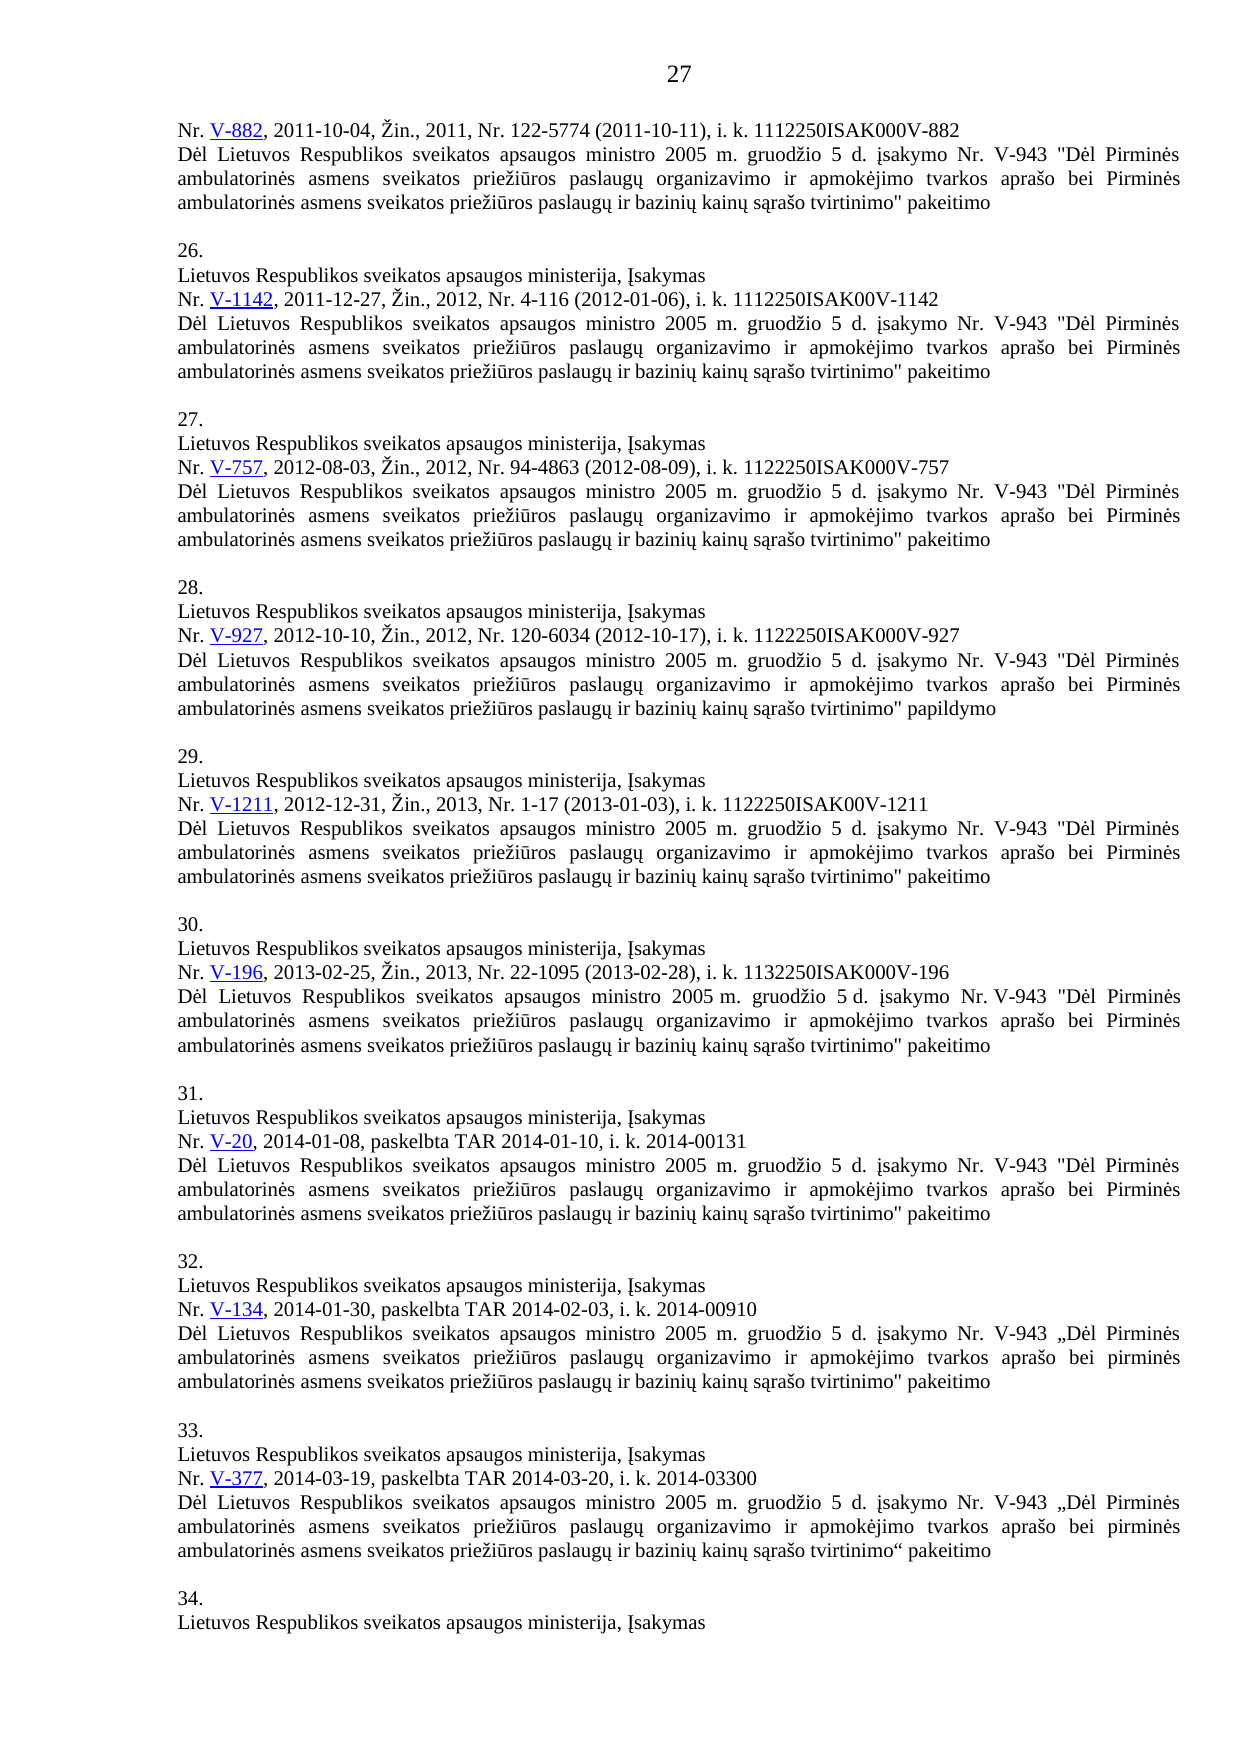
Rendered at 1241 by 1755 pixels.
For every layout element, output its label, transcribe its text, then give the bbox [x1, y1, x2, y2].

text Dėl Lietuvos Respublikos sveikatos apsaugos ministro 2005 m. gruodžio 5 d. įsakymo Nr. V-943 „Dėl Pirminės ambulatorinės asmens sveikatos priežiūros paslaugų organizavimo ir apmokėjimo tvarkos aprašo bei pirminės ambulatorinės asmens sveikatos priežiūros paslaugų ir bazinių kainų sąrašo tvirtinimo“ pakeitimo [177, 1490, 1181, 1562]
text Nr. V-196, 2013-02-25, Žin., 2013, Nr. 22-1095 (2013-02-28), i. k. 1132250ISAK000V-196 [177, 960, 1181, 984]
text 28. [177, 575, 1181, 599]
text Nr. V-1211, 2012-12-31, Žin., 2013, Nr. 1-17 (2013-01-03), i. k. 1122250ISAK00V-1211 [177, 792, 1181, 816]
text Dėl Lietuvos Respublikos sveikatos apsaugos ministro 2005 m. gruodžio 5 d. įsakymo Nr. V-943 "Dėl Pirminės ambulatorinės asmens sveikatos priežiūros paslaugų organizavimo ir apmokėjimo tvarkos aprašo bei Pirminės ambulatorinės asmens sveikatos priežiūros paslaugų ir bazinių kainų sąrašo tvirtinimo" pakeitimo [177, 311, 1181, 383]
text 27. [177, 407, 1181, 431]
text Dėl Lietuvos Respublikos sveikatos apsaugos ministro 2005 m. gruodžio 5 d. įsakymo Nr. V-943 „Dėl Pirminės ambulatorinės asmens sveikatos priežiūros paslaugų organizavimo ir apmokėjimo tvarkos aprašo bei pirminės ambulatorinės asmens sveikatos priežiūros paslaugų ir bazinių kainų sąrašo tvirtinimo" pakeitimo [177, 1321, 1181, 1393]
text Dėl Lietuvos Respublikos sveikatos apsaugos ministro 2005 m. gruodžio 5 d. įsakymo Nr. V-943 "Dėl Pirminės ambulatorinės asmens sveikatos priežiūros paslaugų organizavimo ir apmokėjimo tvarkos aprašo bei Pirminės ambulatorinės asmens sveikatos priežiūros paslaugų ir bazinių kainų sąrašo tvirtinimo" pakeitimo [177, 984, 1181, 1057]
text Lietuvos Respublikos sveikatos apsaugos ministerija, Įsakymas [177, 431, 1181, 455]
text Dėl Lietuvos Respublikos sveikatos apsaugos ministro 2005 m. gruodžio 5 d. įsakymo Nr. V-943 "Dėl Pirminės ambulatorinės asmens sveikatos priežiūros paslaugų organizavimo ir apmokėjimo tvarkos aprašo bei Pirminės ambulatorinės asmens sveikatos priežiūros paslaugų ir bazinių kainų sąrašo tvirtinimo" pakeitimo [177, 479, 1181, 551]
text Lietuvos Respublikos sveikatos apsaugos ministerija, Įsakymas [177, 936, 1181, 960]
text Nr. V-20, 2014-01-08, paskelbta TAR 2014-01-10, i. k. 2014-00131 [177, 1129, 1181, 1153]
text 33. [177, 1417, 1181, 1442]
text 32. [177, 1249, 1181, 1273]
text Dėl Lietuvos Respublikos sveikatos apsaugos ministro 2005 m. gruodžio 5 d. įsakymo Nr. V-943 "Dėl Pirminės ambulatorinės asmens sveikatos priežiūros paslaugų organizavimo ir apmokėjimo tvarkos aprašo bei Pirminės ambulatorinės asmens sveikatos priežiūros paslaugų ir bazinių kainų sąrašo tvirtinimo" papildymo [177, 647, 1181, 720]
text 34. [177, 1586, 1181, 1610]
text Nr. V-757, 2012-08-03, Žin., 2012, Nr. 94-4863 (2012-08-09), i. k. 1122250ISAK000V-757 [177, 455, 1181, 479]
text Nr. V-1142, 2011-12-27, Žin., 2012, Nr. 4-116 (2012-01-06), i. k. 1112250ISAK00V-1142 [177, 287, 1181, 311]
text 29. [177, 744, 1181, 768]
text Nr. V-377, 2014-03-19, paskelbta TAR 2014-03-20, i. k. 2014-03300 [177, 1466, 1181, 1490]
text Lietuvos Respublikos sveikatos apsaugos ministerija, Įsakymas [177, 1610, 1181, 1634]
text Dėl Lietuvos Respublikos sveikatos apsaugos ministro 2005 m. gruodžio 5 d. įsakymo Nr. V-943 "Dėl Pirminės ambulatorinės asmens sveikatos priežiūros paslaugų organizavimo ir apmokėjimo tvarkos aprašo bei Pirminės ambulatorinės asmens sveikatos priežiūros paslaugų ir bazinių kainų sąrašo tvirtinimo" pakeitimo [177, 816, 1181, 888]
text 30. [177, 912, 1181, 936]
text Nr. V-134, 2014-01-30, paskelbta TAR 2014-02-03, i. k. 2014-00910 [177, 1297, 1181, 1321]
text Lietuvos Respublikos sveikatos apsaugos ministerija, Įsakymas [177, 1105, 1181, 1129]
text Dėl Lietuvos Respublikos sveikatos apsaugos ministro 2005 m. gruodžio 5 d. įsakymo Nr. V-943 "Dėl Pirminės ambulatorinės asmens sveikatos priežiūros paslaugų organizavimo ir apmokėjimo tvarkos aprašo bei Pirminės ambulatorinės asmens sveikatos priežiūros paslaugų ir bazinių kainų sąrašo tvirtinimo" pakeitimo [177, 1153, 1181, 1225]
text Lietuvos Respublikos sveikatos apsaugos ministerija, Įsakymas [177, 599, 1181, 623]
text Lietuvos Respublikos sveikatos apsaugos ministerija, Įsakymas [177, 262, 1181, 287]
text Nr. V-882, 2011-10-04, Žin., 2011, Nr. 122-5774 (2011-10-11), i. k. 1112250ISAK000V-882 [177, 118, 1181, 142]
text Nr. V-927, 2012-10-10, Žin., 2012, Nr. 120-6034 (2012-10-17), i. k. 1122250ISAK000V-927 [177, 623, 1181, 647]
text Dėl Lietuvos Respublikos sveikatos apsaugos ministro 2005 m. gruodžio 5 d. įsakymo Nr. V-943 "Dėl Pirminės ambulatorinės asmens sveikatos priežiūros paslaugų organizavimo ir apmokėjimo tvarkos aprašo bei Pirminės ambulatorinės asmens sveikatos priežiūros paslaugų ir bazinių kainų sąrašo tvirtinimo" pakeitimo [177, 142, 1181, 214]
text 26. [177, 238, 1181, 262]
text Lietuvos Respublikos sveikatos apsaugos ministerija, Įsakymas [177, 1442, 1181, 1466]
text Lietuvos Respublikos sveikatos apsaugos ministerija, Įsakymas [177, 1273, 1181, 1297]
text Lietuvos Respublikos sveikatos apsaugos ministerija, Įsakymas [177, 768, 1181, 792]
text 31. [177, 1081, 1181, 1105]
